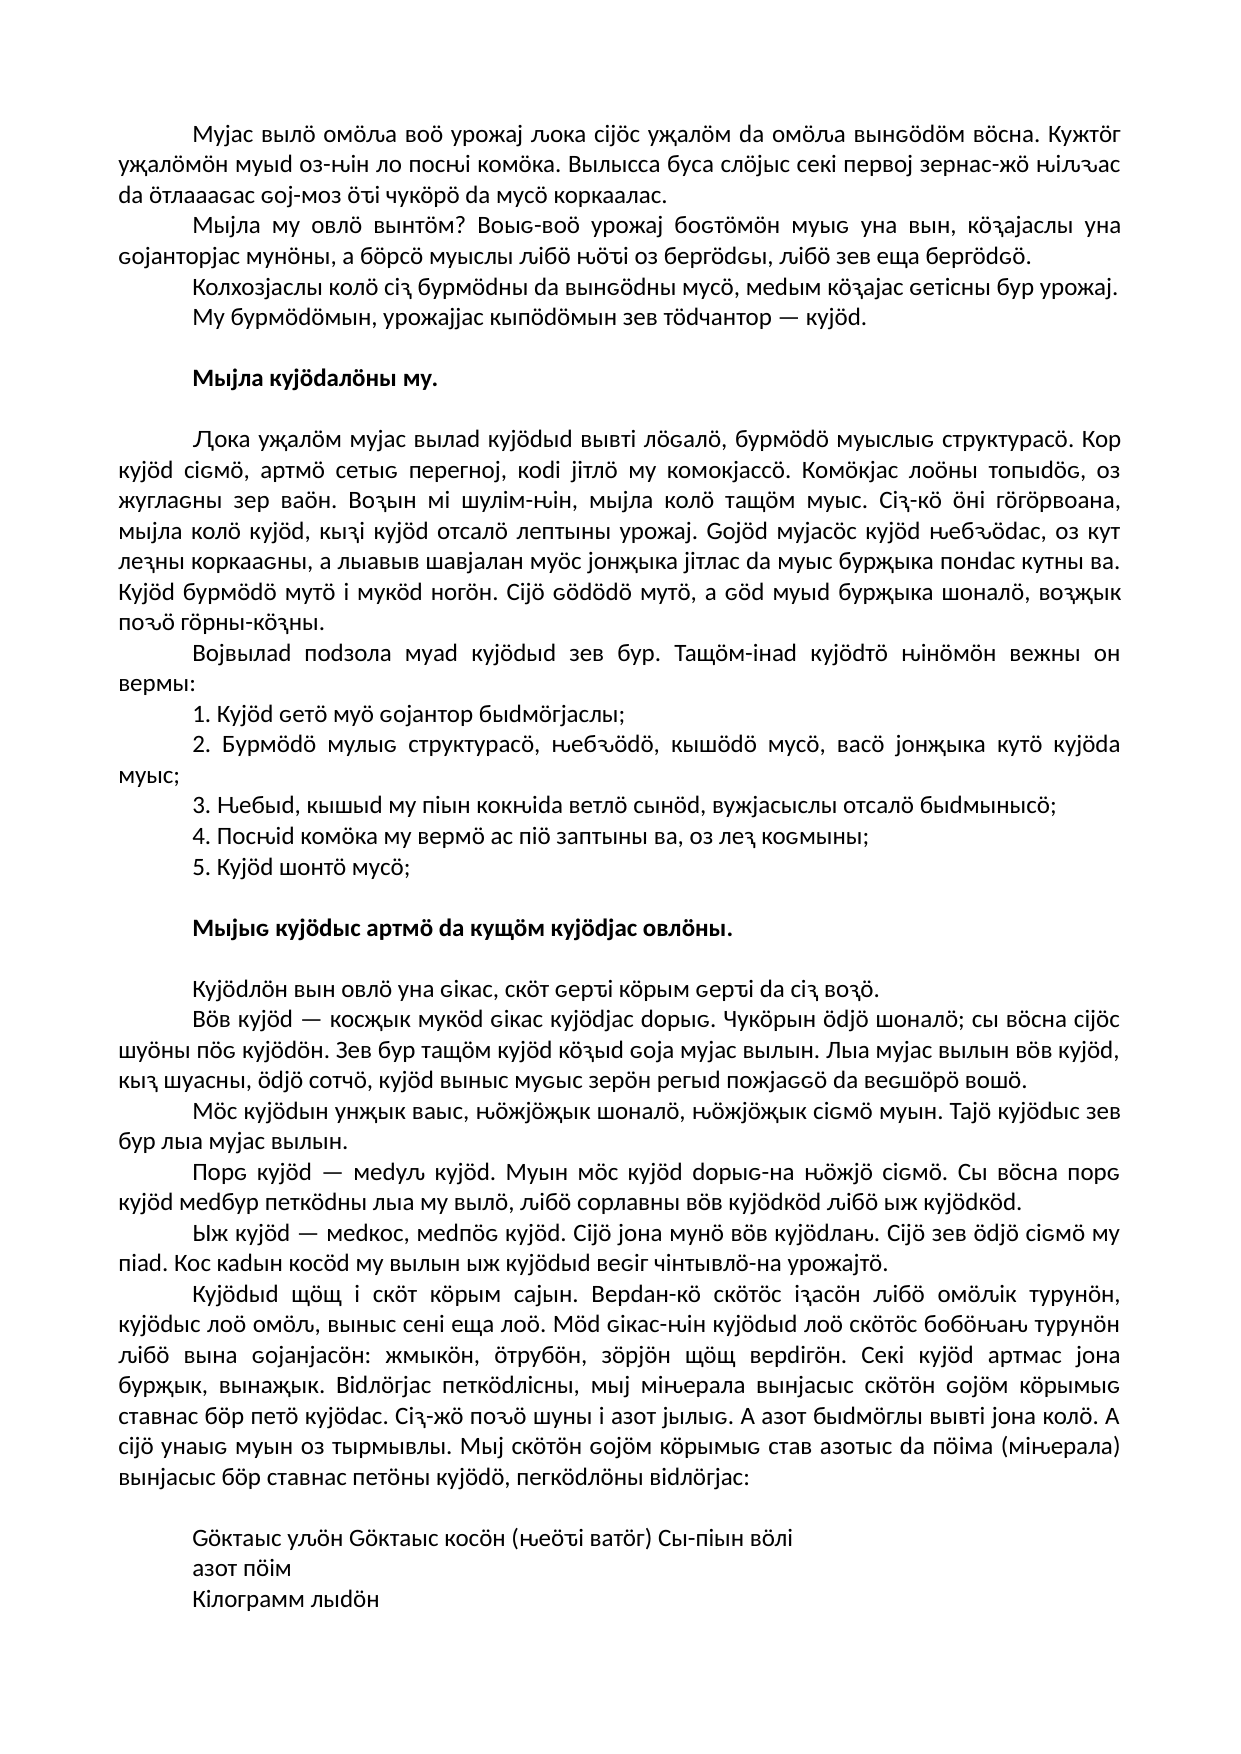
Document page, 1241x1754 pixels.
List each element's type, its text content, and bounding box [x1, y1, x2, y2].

text 5. Кујӧԁ шонтӧ мусӧ; [118, 851, 1122, 881]
text Ԉока уҗалӧм мујас вылаԁ кујӧԁыԁ вывті лӧԍалӧ, бурмӧԁӧ муыслыԍ структурасӧ. Кор кујӧԁ сіԍмӧ, артмӧ сетыԍ перегној, коԁі јітлӧ му комокјассӧ. Комӧкјас лоӧны топыԁӧԍ, оз жуглаԍны зер ваӧн. Воԇын мі шулім-ԋін, мыјла колӧ тащӧм муыс. Сіԇ-кӧ ӧні гӧгӧрвоана, мыјла колӧ кујӧԁ, кыԇі кујӧԁ отсалӧ лептыны урожај. Ԍојӧԁ мујасӧс кујӧԁ ԋебԅӧԁас, оз кут леԇны коркааԍны, а лыавыв шавјалан муӧс јонҗыка јітлас ԁа муыс бурҗыка понԁас кутны ва. Кујӧԁ бурмӧԁӧ мутӧ і мукӧԁ ногӧн. Сіјӧ ԍӧԁӧԁӧ мутӧ, а ԍӧԁ муыԁ бурҗыка шоналӧ, воԇҗык поԅӧ гӧрны-кӧԇны. [118, 423, 1122, 637]
text Кілограмм лыԁӧн [118, 1583, 1122, 1614]
text Ыж кујӧԁ — меԁкос, меԁпӧԍ кујӧԁ. Сіјӧ јона мунӧ вӧв кујӧԁлаԋ. Сіјӧ зев ӧԁјӧ сіԍмӧ му піаԁ. Кос каԁын косӧԁ му вылын ыж кујӧԁыԁ веԍіг чінтывлӧ-на урожајтӧ. [118, 1217, 1122, 1278]
text Мыјыԍ кујӧԁыс артмӧ ԁа кущӧм кујӧԁјас овлӧны. [118, 912, 1122, 942]
text Мӧс кујӧԁын унҗык ваыс, ԋӧжјӧҗык шоналӧ, ԋӧжјӧҗык сіԍмӧ муын. Тајӧ кујӧԁыс зев бур лыа мујас вылын. [118, 1095, 1122, 1156]
text Кујӧԁлӧн вын овлӧ уна ԍікас, скӧт ԍерԏі кӧрым ԍерԏі ԁа сіԇ воԇӧ. [118, 973, 1122, 1003]
text азот пӧім [118, 1553, 1122, 1583]
text Вӧв кујӧԁ — косҗык мукӧԁ ԍікас кујӧԁјас ԁорыԍ. Чукӧрын ӧԁјӧ шоналӧ; сы вӧсна сіјӧс шуӧны пӧԍ кујӧԁӧн. Зев бур тащӧм кујӧԁ кӧԇыԁ ԍоја мујас вылын. Лыа мујас вылын вӧв кујӧԁ, кыԇ шуасны, ӧԁјӧ сотчӧ, кујӧԁ выныс муԍыс зерӧн регыԁ пожјаԍԍӧ ԁа веԍшӧрӧ вошӧ. [118, 1003, 1122, 1095]
text Колхозјаслы колӧ сіԇ бурмӧԁны ԁа вынԍӧԁны мусӧ, меԁым кӧԇајас ԍетісны бур урожај. [118, 271, 1122, 301]
text 4. Посԋіԁ комӧка му вермӧ ас піӧ заптыны ва, оз леԇ коԍмыны; [118, 820, 1122, 851]
text 1. Кујӧԁ ԍетӧ муӧ ԍојантор быԁмӧгјаслы; [118, 698, 1122, 728]
text Мыјла му овлӧ вынтӧм? Воыԍ-воӧ урожај боԍтӧмӧн муыԍ уна вын, кӧԇајаслы уна ԍојанторјас мунӧны, а бӧрсӧ муыслы ԉібӧ ԋӧԏі оз бергӧԁԍы, ԉібӧ зев еща бергӧԁԍӧ. [118, 210, 1122, 271]
text Порԍ кујӧԁ — меԁуԉ кујӧԁ. Муын мӧс кујӧԁ ԁорыԍ-на ԋӧжјӧ сіԍмӧ. Сы вӧсна порԍ кујӧԁ меԁбур петкӧԁны лыа му вылӧ, ԉібӧ сорлавны вӧв кујӧԁкӧԁ ԉібӧ ыж кујӧԁкӧԁ. [118, 1156, 1122, 1217]
text Мујас вылӧ омӧԉа воӧ урожај ԉока сіјӧс уҗалӧм ԁа омӧԉа вынԍӧԁӧм вӧсна. Кужтӧг уҗалӧмӧн муыԁ оз-ԋін ло посԋі комӧка. Вылысса буса слӧјыс секі первој зернас-жӧ ԋіԉԅас ԁа ӧтлаааԍас ԍој-моз ӧԏі чукӧрӧ ԁа мусӧ коркаалас. [118, 118, 1122, 210]
text Мыјла кујӧԁалӧны му. [118, 362, 1122, 393]
text Ԍӧктаыс уԉӧн Ԍӧктаыс косӧн (ԋеӧԏі ватӧг) Сы-піын вӧлі [118, 1522, 1122, 1553]
text 3. Ԋебыԁ, кышыԁ му піын кокԋіԁа ветлӧ сынӧԁ, вужјасыслы отсалӧ быԁмынысӧ; [118, 789, 1122, 820]
text Му бурмӧԁӧмын, урожајјас кыпӧԁӧмын зев тӧԁчантор — кујӧԁ. [118, 301, 1122, 332]
text Кујӧԁыԁ щӧщ і скӧт кӧрым сајын. Верԁан-кӧ скӧтӧс іԇасӧн ԉібӧ омӧԉік турунӧн, кујӧԁыс лоӧ омӧԉ, выныс сені еща лоӧ. Мӧԁ ԍікас-ԋін кујӧԁыԁ лоӧ скӧтӧс бобӧԋаԋ турунӧн ԉібӧ вына ԍојанјасӧн: жмыкӧн, ӧтрубӧн, зӧрјӧн щӧщ верԁігӧн. Секі кујӧԁ артмас јона бурҗык, вынаҗык. Віԁлӧгјас петкӧԁлісны, мыј міԋерала вынјасыс скӧтӧн ԍојӧм кӧрымыԍ ставнас бӧр петӧ кујӧԁас. Сіԇ-жӧ поԅӧ шуны і азот јылыԍ. А азот быԁмӧглы вывті јона колӧ. А сіјӧ унаыԍ муын оз тырмывлы. Мыј скӧтӧн ԍојӧм кӧрымыԍ став азотыс ԁа пӧіма (міԋерала) вынјасыс бӧр ставнас петӧны кујӧԁӧ, пегкӧԁлӧны віԁлӧгјас: [118, 1278, 1122, 1492]
text 2. Бурмӧԁӧ мулыԍ структурасӧ, ԋебԅӧԁӧ, кышӧԁӧ мусӧ, васӧ јонҗыка кутӧ кујӧԁа муыс; [118, 728, 1122, 789]
text Војвылаԁ поԁзола муаԁ кујӧԁыԁ зев бур. Тащӧм-інаԁ кујӧԁтӧ ԋінӧмӧн вежны он вермы: [118, 637, 1122, 698]
